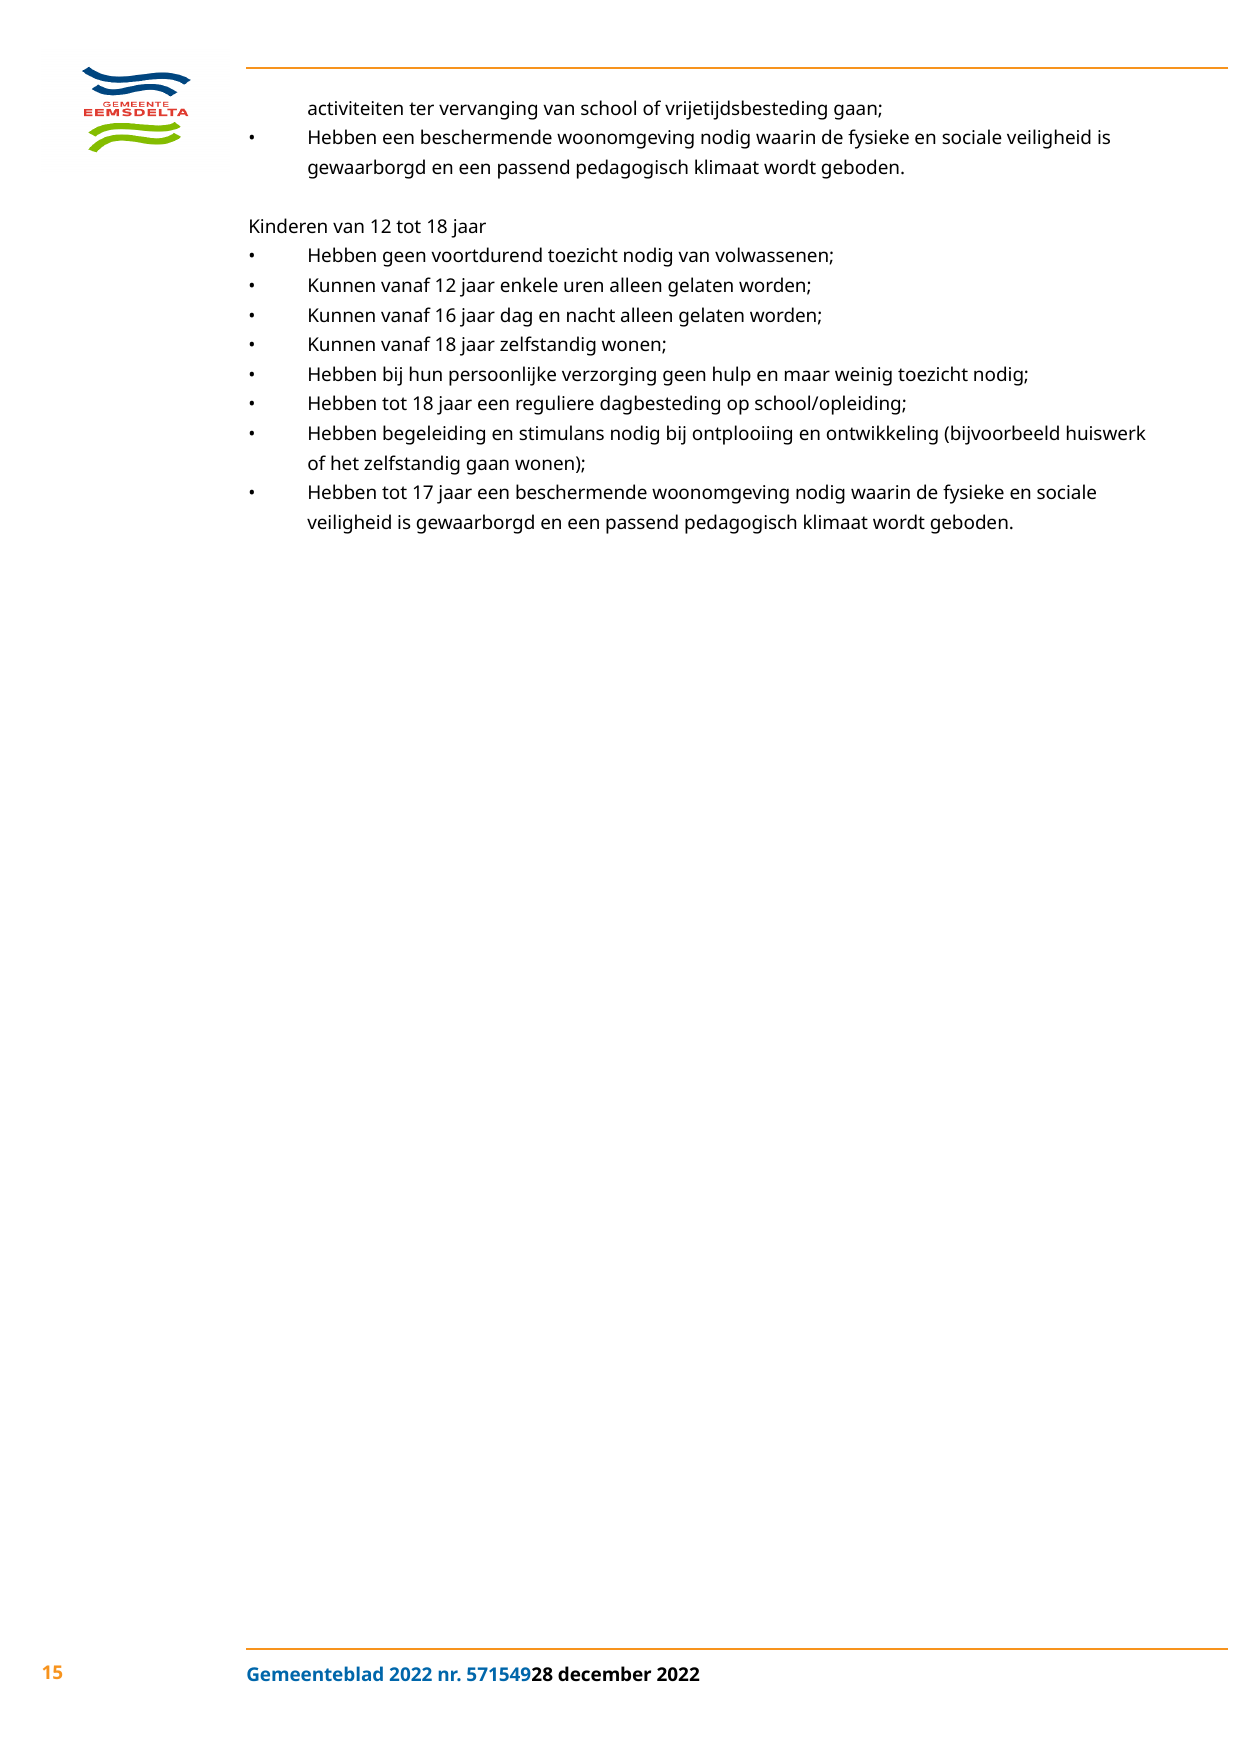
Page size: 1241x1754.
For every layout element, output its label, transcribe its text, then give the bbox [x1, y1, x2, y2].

picture [41, 47, 231, 172]
list Kunnen vanaf 16 jaar dag en nacht alleen gelaten worden; [248, 302, 1152, 328]
list activiteiten ter vervanging van school of vrijetijdsbesteding gaan; [248, 95, 1152, 121]
text Kinderen van 12 tot 18 jaar [248, 213, 1152, 239]
list Hebben bij hun persoonlijke verzorging geen hulp en maar weinig toezicht nodig; [248, 361, 1152, 387]
list Hebben geen voortdurend toezicht nodig van volwassenen; [248, 243, 1152, 268]
list Hebben begeleiding en stimulans nodig bij ontplooiing en ontwikkeling (bijvoorbeeld huiswerk of het zelfstandig gaan wonen); [248, 420, 1152, 476]
list Hebben tot 18 jaar een reguliere dagbesteding op school/opleiding; [248, 391, 1152, 416]
list Hebben tot 17 jaar een beschermende woonomgeving nodig waarin de fysieke en sociale veiligheid is gewaarborgd en een passend pedagogisch klimaat wordt geboden. [248, 479, 1152, 535]
list Kunnen vanaf 18 jaar zelfstandig wonen; [248, 331, 1152, 357]
list Hebben een beschermende woonomgeving nodig waarin de fysieke en sociale veiligheid is gewaarborgd en een passend pedagogisch klimaat wordt geboden. [248, 124, 1152, 180]
list Kunnen vanaf 12 jaar enkele uren alleen gelaten worden; [248, 272, 1152, 298]
